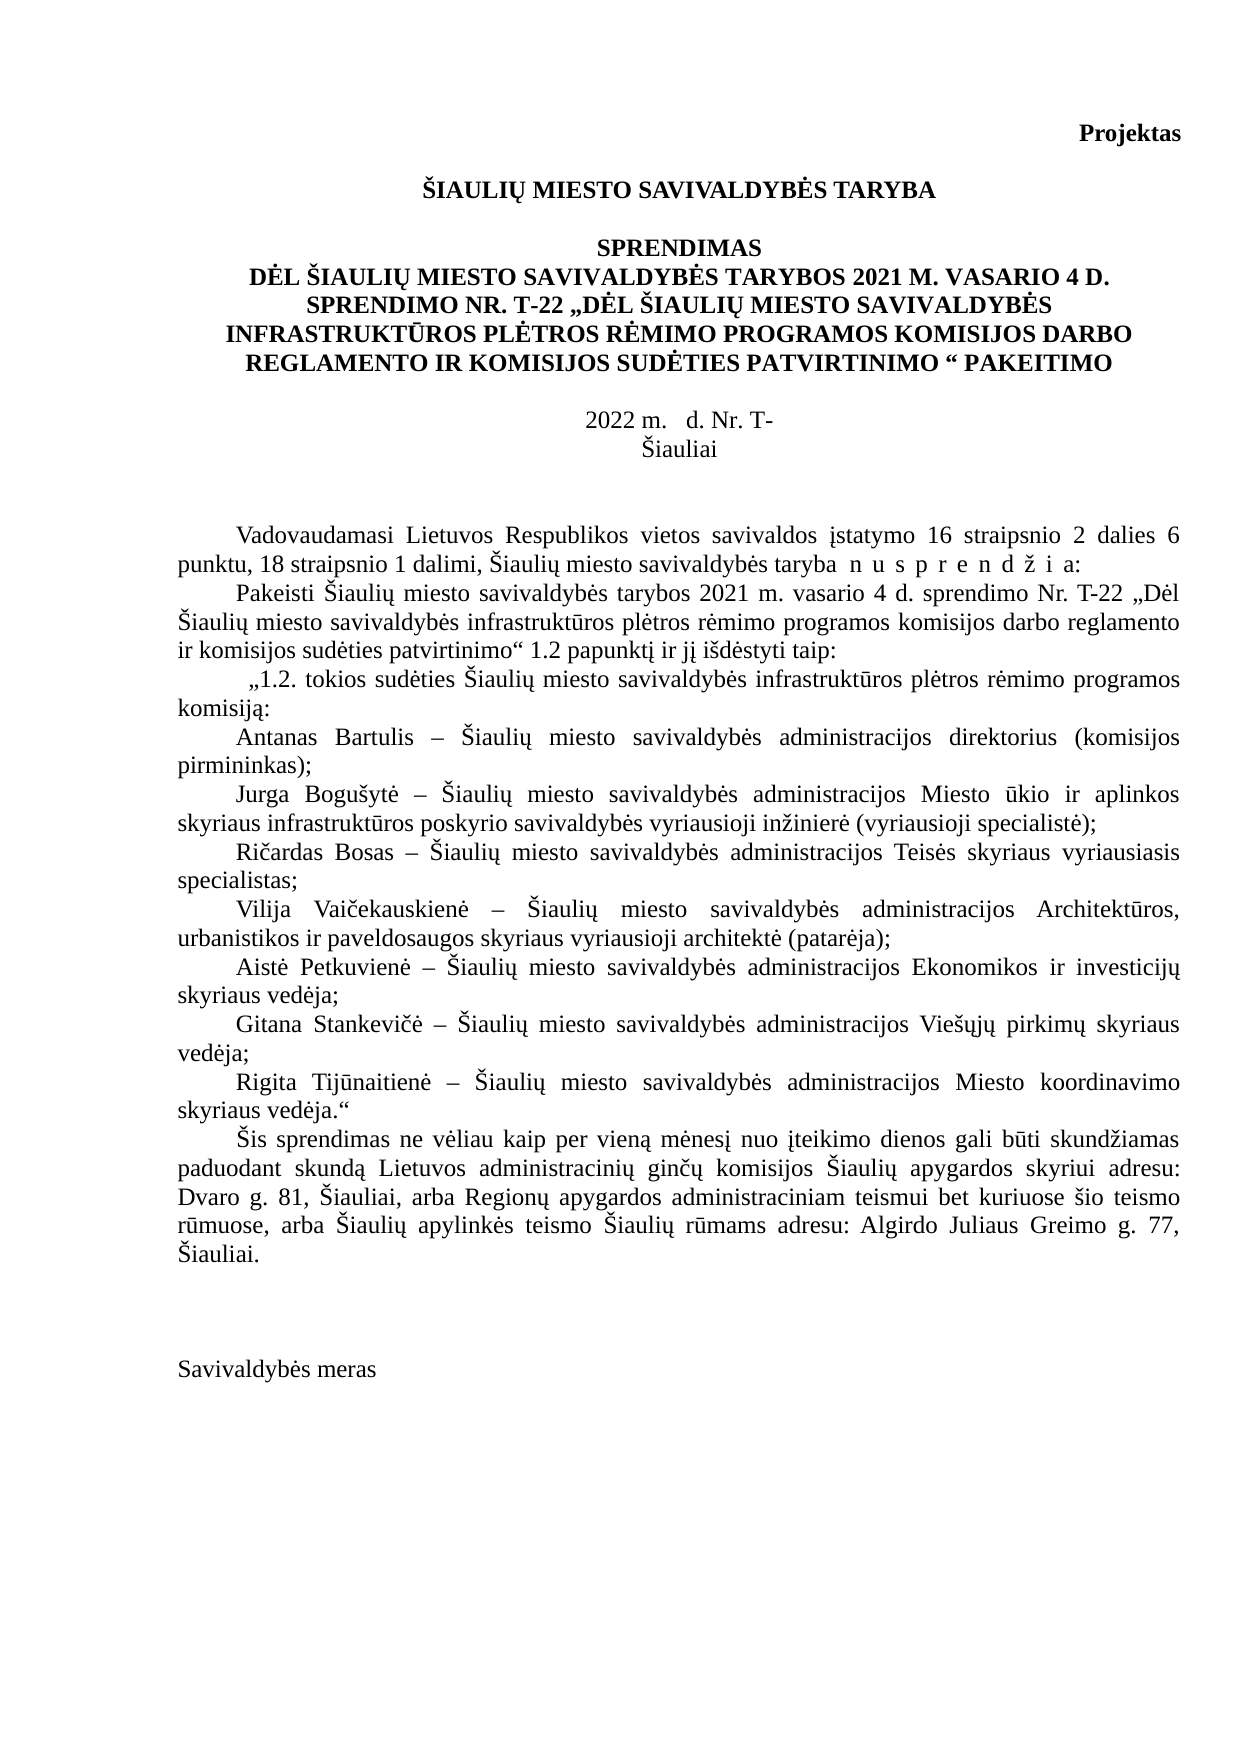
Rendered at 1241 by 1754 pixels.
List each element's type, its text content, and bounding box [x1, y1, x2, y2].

text Pakeisti Šiaulių miesto savivaldybės tarybos 2021 m. vasario 4 d. sprendimo Nr. T-22 „Dėl Šiaulių miesto savivaldybės infrastruktūros plėtros rėmimo programos komisijos darbo reglamento ir komisijos sudėties patvirtinimo“ 1.2 papunktį ir jį išdėstyti taip: [177, 578, 1181, 664]
text Šiauliai [177, 434, 1181, 463]
text Vadovaudamasi Lietuvos Respublikos vietos savivaldos įstatymo 16 straipsnio 2 dalies 6 punktu, 18 straipsnio 1 dalimi, Šiaulių miesto savivaldybės taryba nusprendžia: [177, 521, 1181, 578]
text DĖL ŠIAULIŲ MIESTO SAVIVALDYBĖS TARYBOS 2021 M. VASARIO 4 D. SPRENDIMO NR. T-22 „DĖL ŠIAULIŲ MIESTO SAVIVALDYBĖS INFRASTRUKTŪROS PLĖTROS RĖMIMO PROGRAMOS KOMISIJOS DARBO REGLAMENTO IR KOMISIJOS SUDĖTIES PATVIRTINIMO “ PAKEITIMO [177, 262, 1181, 377]
text Gitana Stankevičė – Šiaulių miesto savivaldybės administracijos Viešųjų pirkimų skyriaus vedėja; [177, 1009, 1181, 1067]
text Savivaldybės meras [177, 1354, 1176, 1383]
text 2022 m. d. Nr. T- [177, 406, 1181, 434]
subtitle ŠIAULIŲ MIESTO SAVIVALDYBĖS TARYBA [177, 176, 1181, 204]
text Aistė Petkuvienė – Šiaulių miesto savivaldybės administracijos Ekonomikos ir investicijų skyriaus vedėja; [177, 952, 1181, 1009]
text Jurga Bogušytė – Šiaulių miesto savivaldybės administracijos Miesto ūkio ir aplinkos skyriaus infrastruktūros poskyrio savivaldybės vyriausioji inžinierė (vyriausioji specialistė); [177, 779, 1181, 837]
text Antanas Bartulis – Šiaulių miesto savivaldybės administracijos direktorius (komisijos pirmininkas); [177, 722, 1181, 779]
text SPRENDIMAS [177, 233, 1181, 262]
text Rigita Tijūnaitienė – Šiaulių miesto savivaldybės administracijos Miesto koordinavimo skyriaus vedėja.“ [177, 1067, 1181, 1124]
text Šis sprendimas ne vėliau kaip per vieną mėnesį nuo įteikimo dienos gali būti skundžiamas paduodant skundą Lietuvos administracinių ginčų komisijos Šiaulių apygardos skyriui adresu: Dvaro g. 81, Šiauliai, arba Regionų apygardos administraciniam teismui bet kuriuose šio teismo rūmuose, arba Šiaulių apylinkės teismo Šiaulių rūmams adresu: Algirdo Juliaus Greimo g. 77, Šiauliai. [177, 1124, 1181, 1268]
text „1.2. tokios sudėties Šiaulių miesto savivaldybės infrastruktūros plėtros rėmimo programos komisiją: [177, 664, 1181, 722]
text Vilija Vaičekauskienė – Šiaulių miesto savivaldybės administracijos Architektūros, urbanistikos ir paveldosaugos skyriaus vyriausioji architektė (patarėja); [177, 894, 1181, 952]
text Projektas [177, 118, 1181, 147]
text Ričardas Bosas – Šiaulių miesto savivaldybės administracijos Teisės skyriaus vyriausiasis specialistas; [177, 837, 1181, 894]
